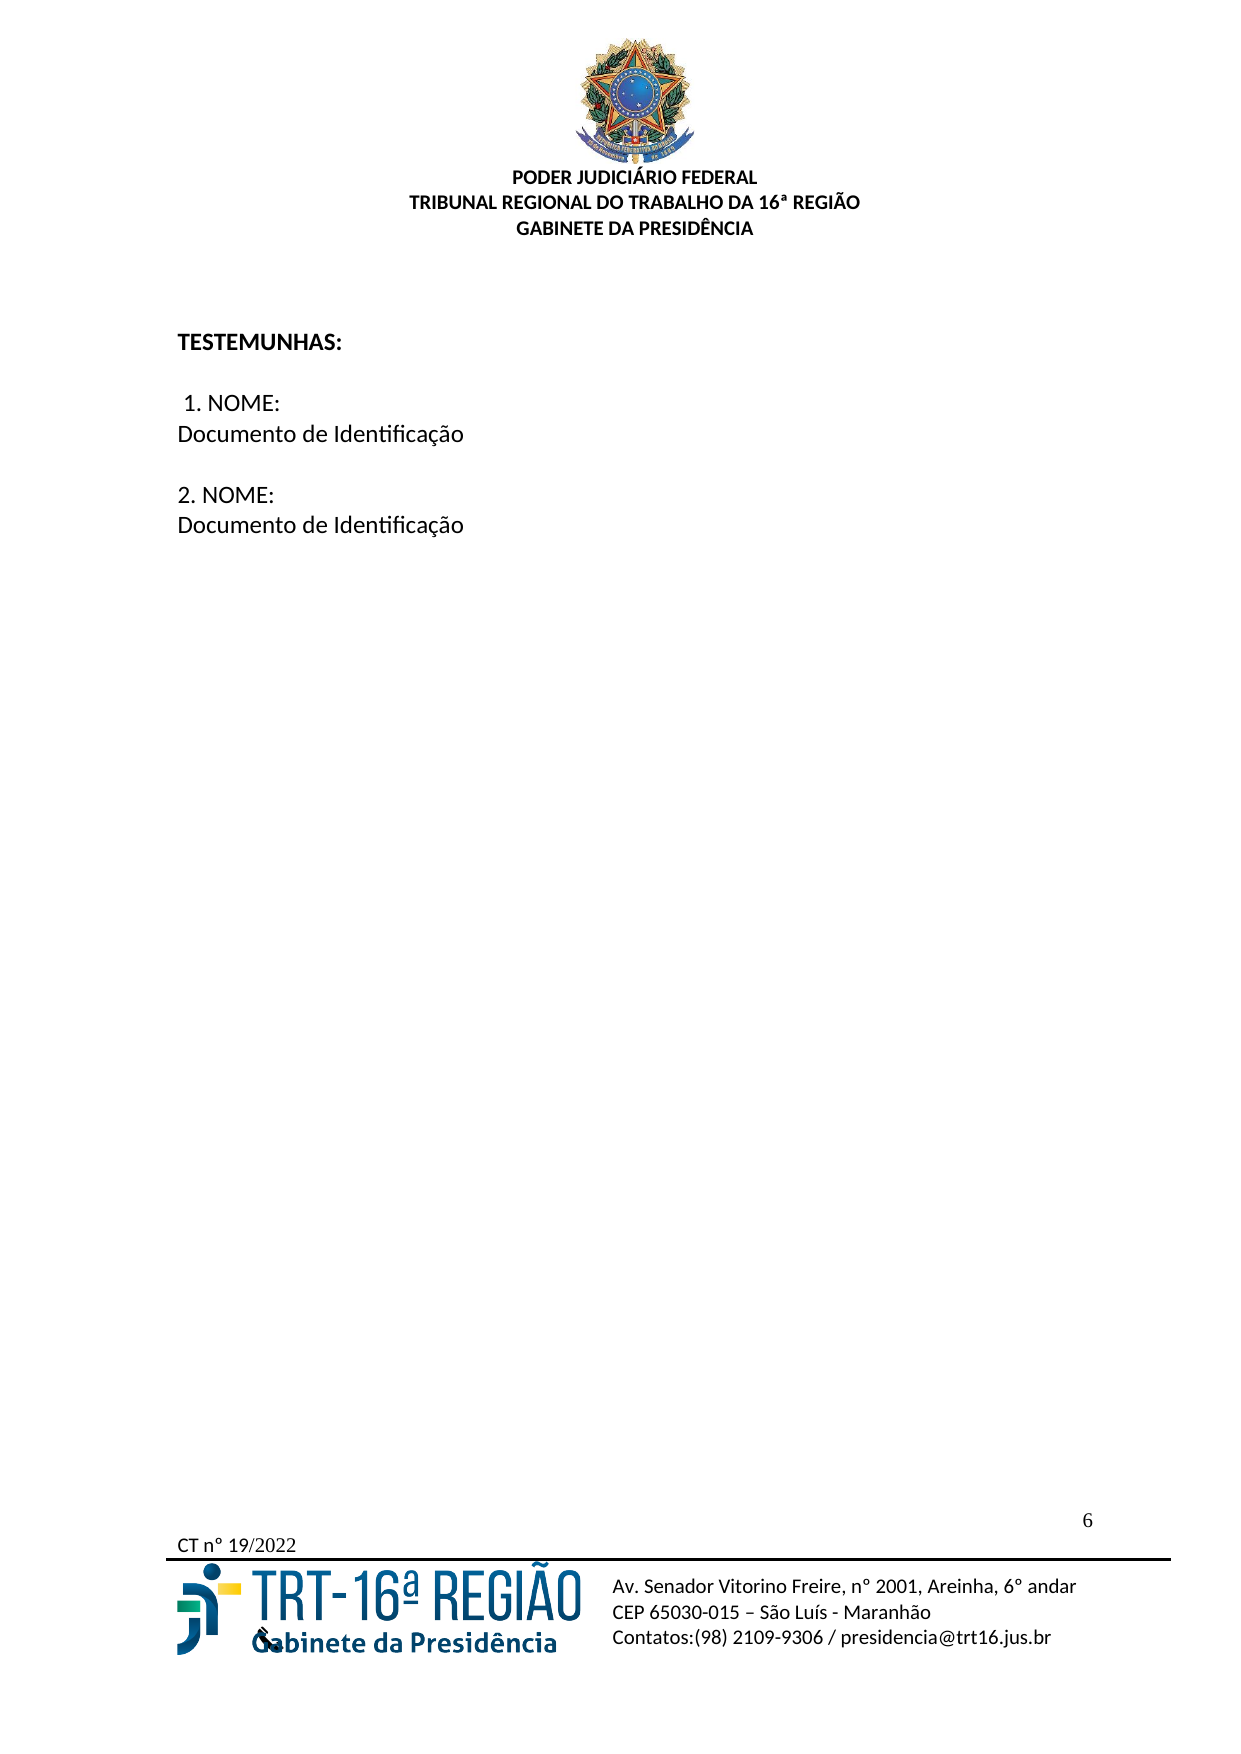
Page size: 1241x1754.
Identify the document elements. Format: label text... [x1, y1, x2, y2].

text TESTEMUNHAS: [177, 327, 1092, 357]
picture [575, 38, 695, 164]
text 1. NOME: [177, 388, 1092, 418]
picture [177, 1561, 581, 1655]
text Documento de Identificação [177, 418, 1092, 449]
text 2. NOME: [177, 479, 1092, 510]
text Documento de Identificação [177, 510, 1092, 540]
